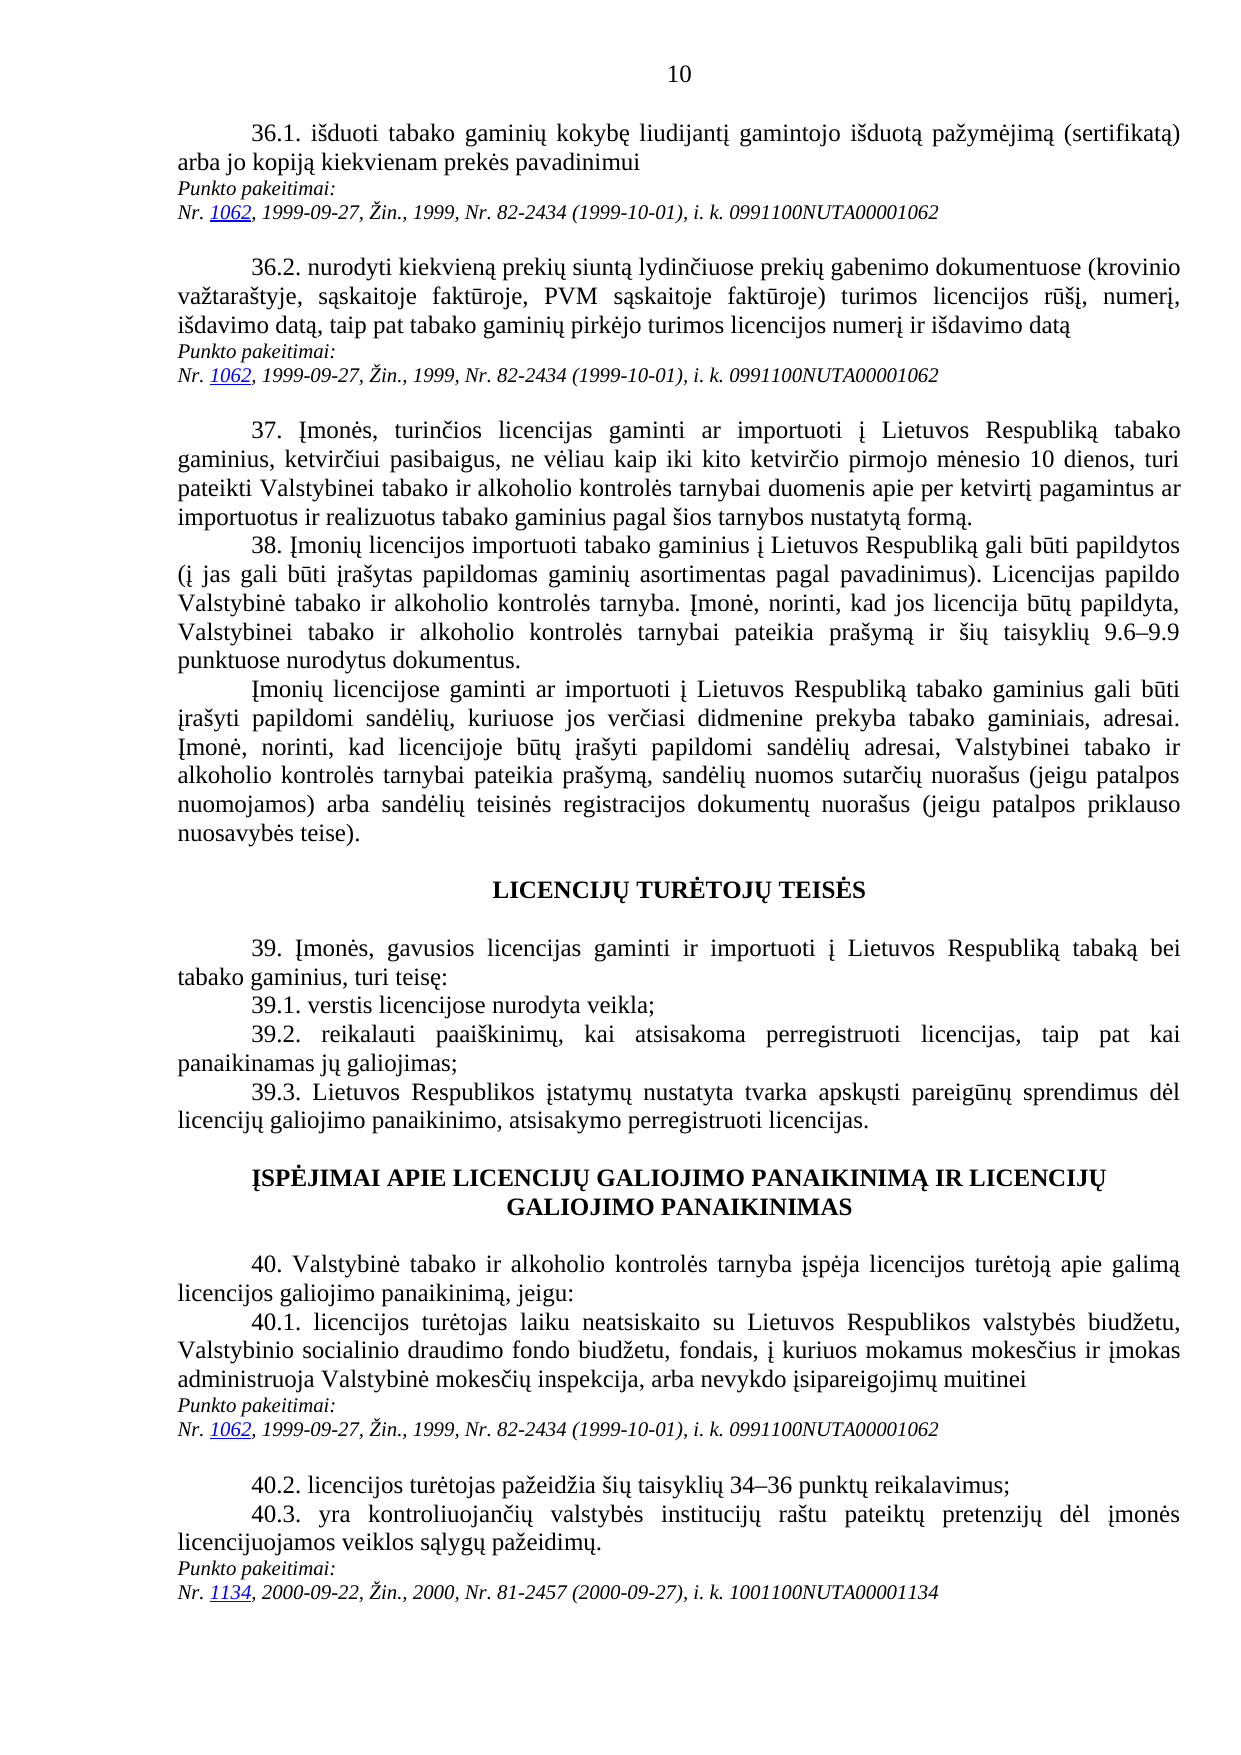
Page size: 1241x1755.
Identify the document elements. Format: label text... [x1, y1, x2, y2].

text 39.2. reikalauti paaiškinimų, kai atsisakoma perregistruoti licencijas, taip pat kai panaikinamas jų galiojimas; [177, 1019, 1181, 1077]
text 36.1. išduoti tabako gaminių kokybę liudijantį gamintojo išduotą pažymėjimą (sertifikatą) arba jo kopiją kiekvienam prekės pavadinimui [177, 118, 1181, 176]
text Nr. 1062, 1999-09-27, Žin., 1999, Nr. 82-2434 (1999-10-01), i. k. 0991100NUTA00001062 [177, 363, 1181, 387]
text ĮSPĖJIMAI APIE LICENCIJŲ GALIOJIMO PANAIKINIMĄ IR LICENCIJŲ GALIOJIMO PANAIKINIMAS [177, 1163, 1181, 1221]
text Punkto pakeitimai: [177, 1556, 1181, 1580]
text 36.2. nurodyti kiekvieną prekių siuntą lydinčiuose prekių gabenimo dokumentuose (krovinio važtaraštyje, sąskaitoje faktūroje, PVM sąskaitoje faktūroje) turimos licencijos rūšį, numerį, išdavimo datą, taip pat tabako gaminių pirkėjo turimos licencijos numerį ir išdavimo datą [177, 252, 1181, 339]
text 40. Valstybinė tabako ir alkoholio kontrolės tarnyba įspėja licencijos turėtoją apie galimą licencijos galiojimo panaikinimą, jeigu: [177, 1249, 1181, 1307]
text Įmonių licencijose gaminti ar importuoti į Lietuvos Respubliką tabako gaminius gali būti įrašyti papildomi sandėlių, kuriuose jos verčiasi didmenine prekyba tabako gaminiais, adresai. Įmonė, norinti, kad licencijoje būtų įrašyti papildomi sandėlių adresai, Valstybinei tabako ir alkoholio kontrolės tarnybai pateikia prašymą, sandėlių nuomos sutarčių nuorašus (jeigu patalpos nuomojamos) arba sandėlių teisinės registracijos dokumentų nuorašus (jeigu patalpos priklauso nuosavybės teise). [177, 674, 1181, 847]
text 40.2. licencijos turėtojas pažeidžia šių taisyklių 34–36 punktų reikalavimus; [177, 1470, 1181, 1499]
text 39.1. verstis licencijose nurodyta veikla; [177, 991, 1181, 1019]
text 39. Įmonės, gavusios licencijas gaminti ir importuoti į Lietuvos Respubliką tabaką bei tabako gaminius, turi teisę: [177, 933, 1181, 991]
text Punkto pakeitimai: [177, 176, 1181, 200]
text 40.1. licencijos turėtojas laiku neatsiskaito su Lietuvos Respublikos valstybės biudžetu, Valstybinio socialinio draudimo fondo biudžetu, fondais, į kuriuos mokamus mokesčius ir įmokas administruoja Valstybinė mokesčių inspekcija, arba nevykdo įsipareigojimų muitinei [177, 1307, 1181, 1393]
text 40.3. yra kontroliuojančių valstybės institucijų raštu pateiktų pretenzijų dėl įmonės licencijuojamos veiklos sąlygų pažeidimų. [177, 1499, 1181, 1556]
text 37. Įmonės, turinčios licencijas gaminti ar importuoti į Lietuvos Respubliką tabako gaminius, ketvirčiui pasibaigus, ne vėliau kaip iki kito ketvirčio pirmojo mėnesio 10 dienos, turi pateikti Valstybinei tabako ir alkoholio kontrolės tarnybai duomenis apie per ketvirtį pagamintus ar importuotus ir realizuotus tabako gaminius pagal šios tarnybos nustatytą formą. [177, 416, 1181, 531]
text LICENCIJŲ TURĖTOJŲ TEISĖS [177, 876, 1181, 904]
text 39.3. Lietuvos Respublikos įstatymų nustatyta tvarka apskųsti pareigūnų sprendimus dėl licencijų galiojimo panaikinimo, atsisakymo perregistruoti licencijas. [177, 1077, 1181, 1134]
text Punkto pakeitimai: [177, 1393, 1181, 1417]
text Nr. 1134, 2000-09-22, Žin., 2000, Nr. 81-2457 (2000-09-27), i. k. 1001100NUTA00001134 [177, 1580, 1181, 1604]
text Punkto pakeitimai: [177, 339, 1181, 363]
text 38. Įmonių licencijos importuoti tabako gaminius į Lietuvos Respubliką gali būti papildytos (į jas gali būti įrašytas papildomas gaminių asortimentas pagal pavadinimus). Licencijas papildo Valstybinė tabako ir alkoholio kontrolės tarnyba. Įmonė, norinti, kad jos licencija būtų papildyta, Valstybinei tabako ir alkoholio kontrolės tarnybai pateikia prašymą ir šių taisyklių 9.6–9.9 punktuose nurodytus dokumentus. [177, 531, 1181, 674]
text Nr. 1062, 1999-09-27, Žin., 1999, Nr. 82-2434 (1999-10-01), i. k. 0991100NUTA00001062 [177, 200, 1181, 224]
text Nr. 1062, 1999-09-27, Žin., 1999, Nr. 82-2434 (1999-10-01), i. k. 0991100NUTA00001062 [177, 1417, 1181, 1441]
